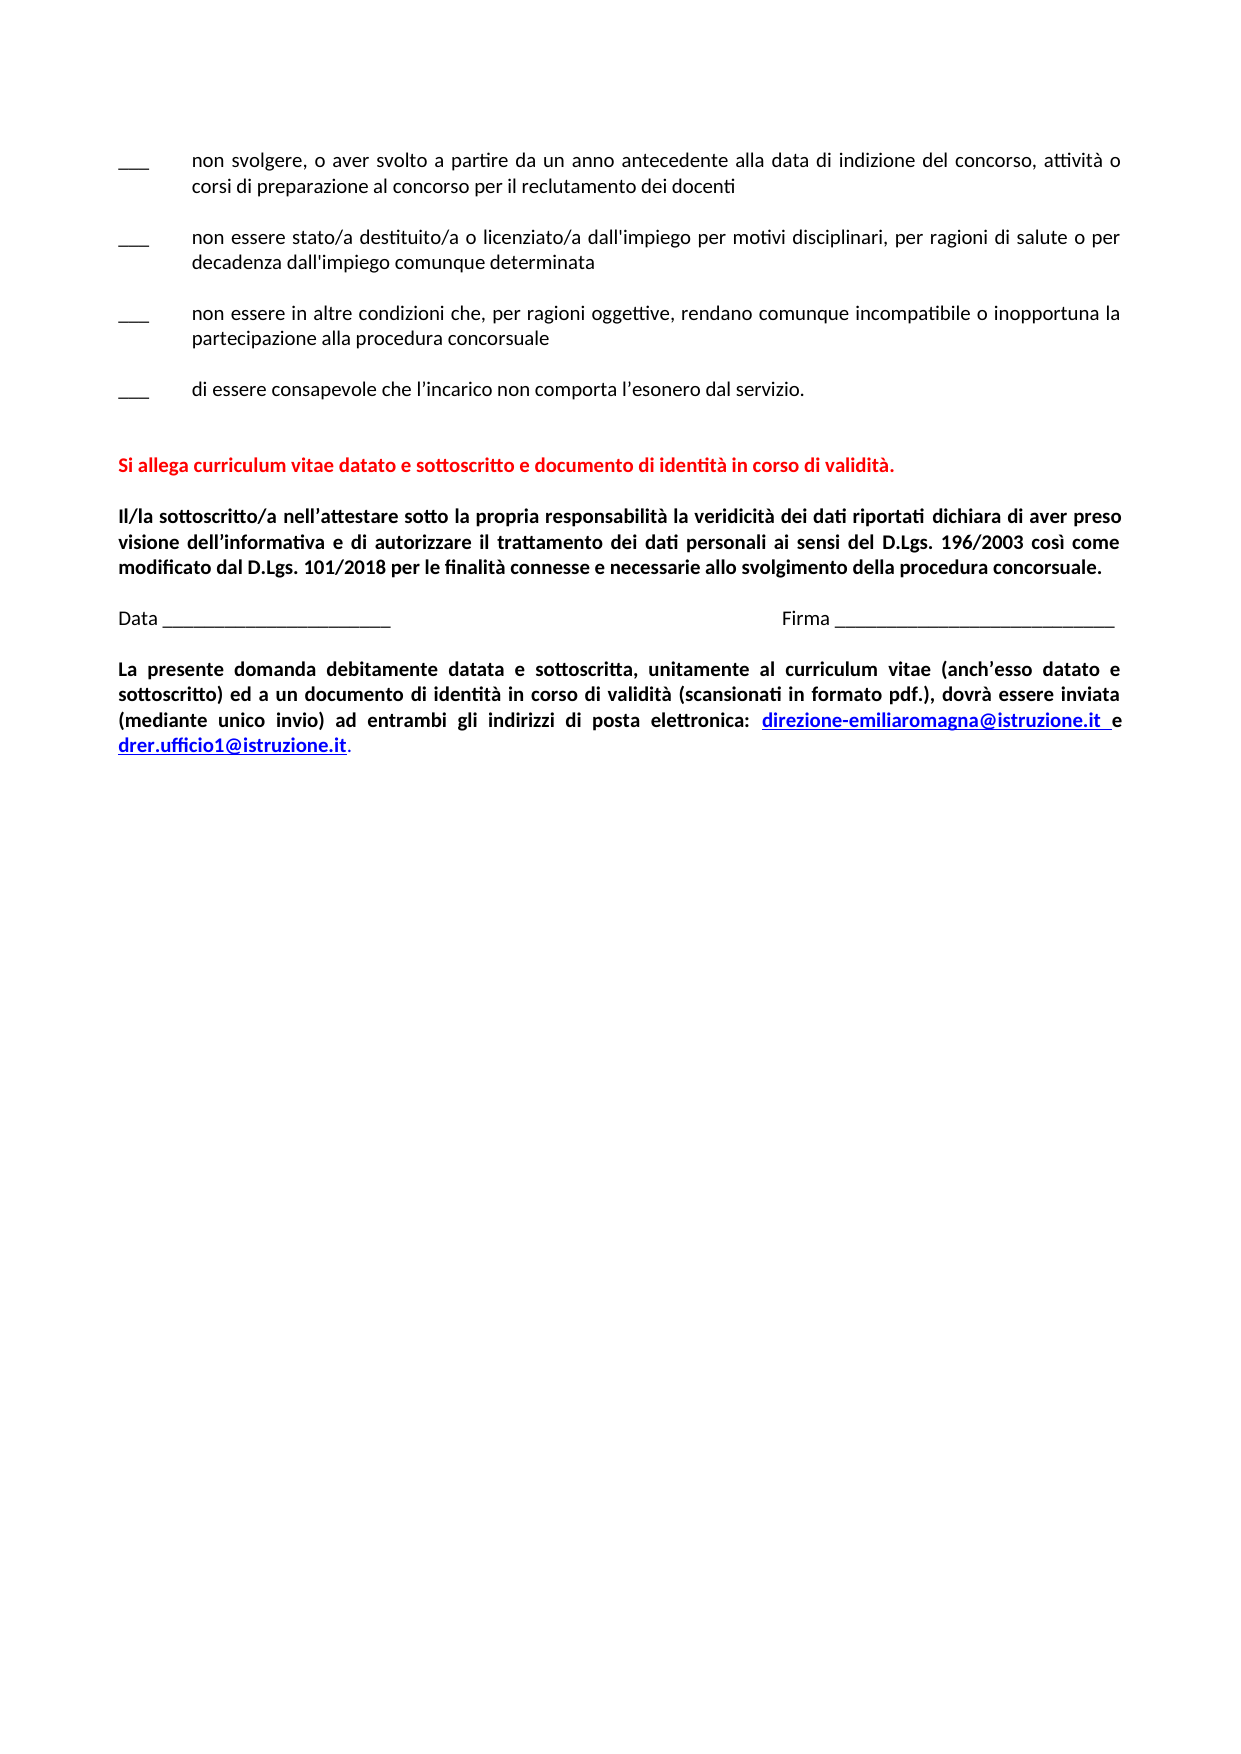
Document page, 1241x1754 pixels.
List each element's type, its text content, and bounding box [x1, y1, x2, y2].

text La presente domanda debitamente datata e sottoscritta, unitamente al curriculum vitae (anch’esso datato e sottoscritto) ed a un documento di identità in corso di validità (scansionati in formato pdf.), dovrà essere inviata (mediante unico invio) ad entrambi gli indirizzi di posta elettronica: direzione-emiliaromagna@istruzione.it e drer.ufficio1@istruzione.it. [118, 656, 1122, 758]
text Si allega curriculum vitae datato e sottoscritto e documento di identità in corso di validità. [118, 453, 1122, 478]
text ___ di essere consapevole che l’incarico non comporta l’esonero dal servizio. [118, 376, 1122, 402]
text ___ non essere in altre condizioni che, per ragioni oggettive, rendano comunque incompatibile o inopportuna la partecipazione alla procedura concorsuale [118, 300, 1122, 351]
text Il/la sottoscritto/a nell’attestare sotto la propria responsabilità la veridicità dei dati riportati dichiara di aver preso visione dell’informativa e di autorizzare il trattamento dei dati personali ai sensi del D.Lgs. 196/2003 così come modificato dal D.Lgs. 101/2018 per le finalità connesse e necessarie allo svolgimento della procedura concorsuale. [118, 503, 1122, 580]
text Data ______________________ Firma ___________________________ [118, 605, 1122, 631]
text ___ non svolgere, o aver svolto a partire da un anno antecedente alla data di indizione del concorso, attività o corsi di preparazione al concorso per il reclutamento dei docenti [118, 148, 1122, 198]
text ___ non essere stato/a destituito/a o licenziato/a dall'impiego per motivi disciplinari, per ragioni di salute o per decadenza dall'impiego comunque determinata [118, 224, 1122, 275]
